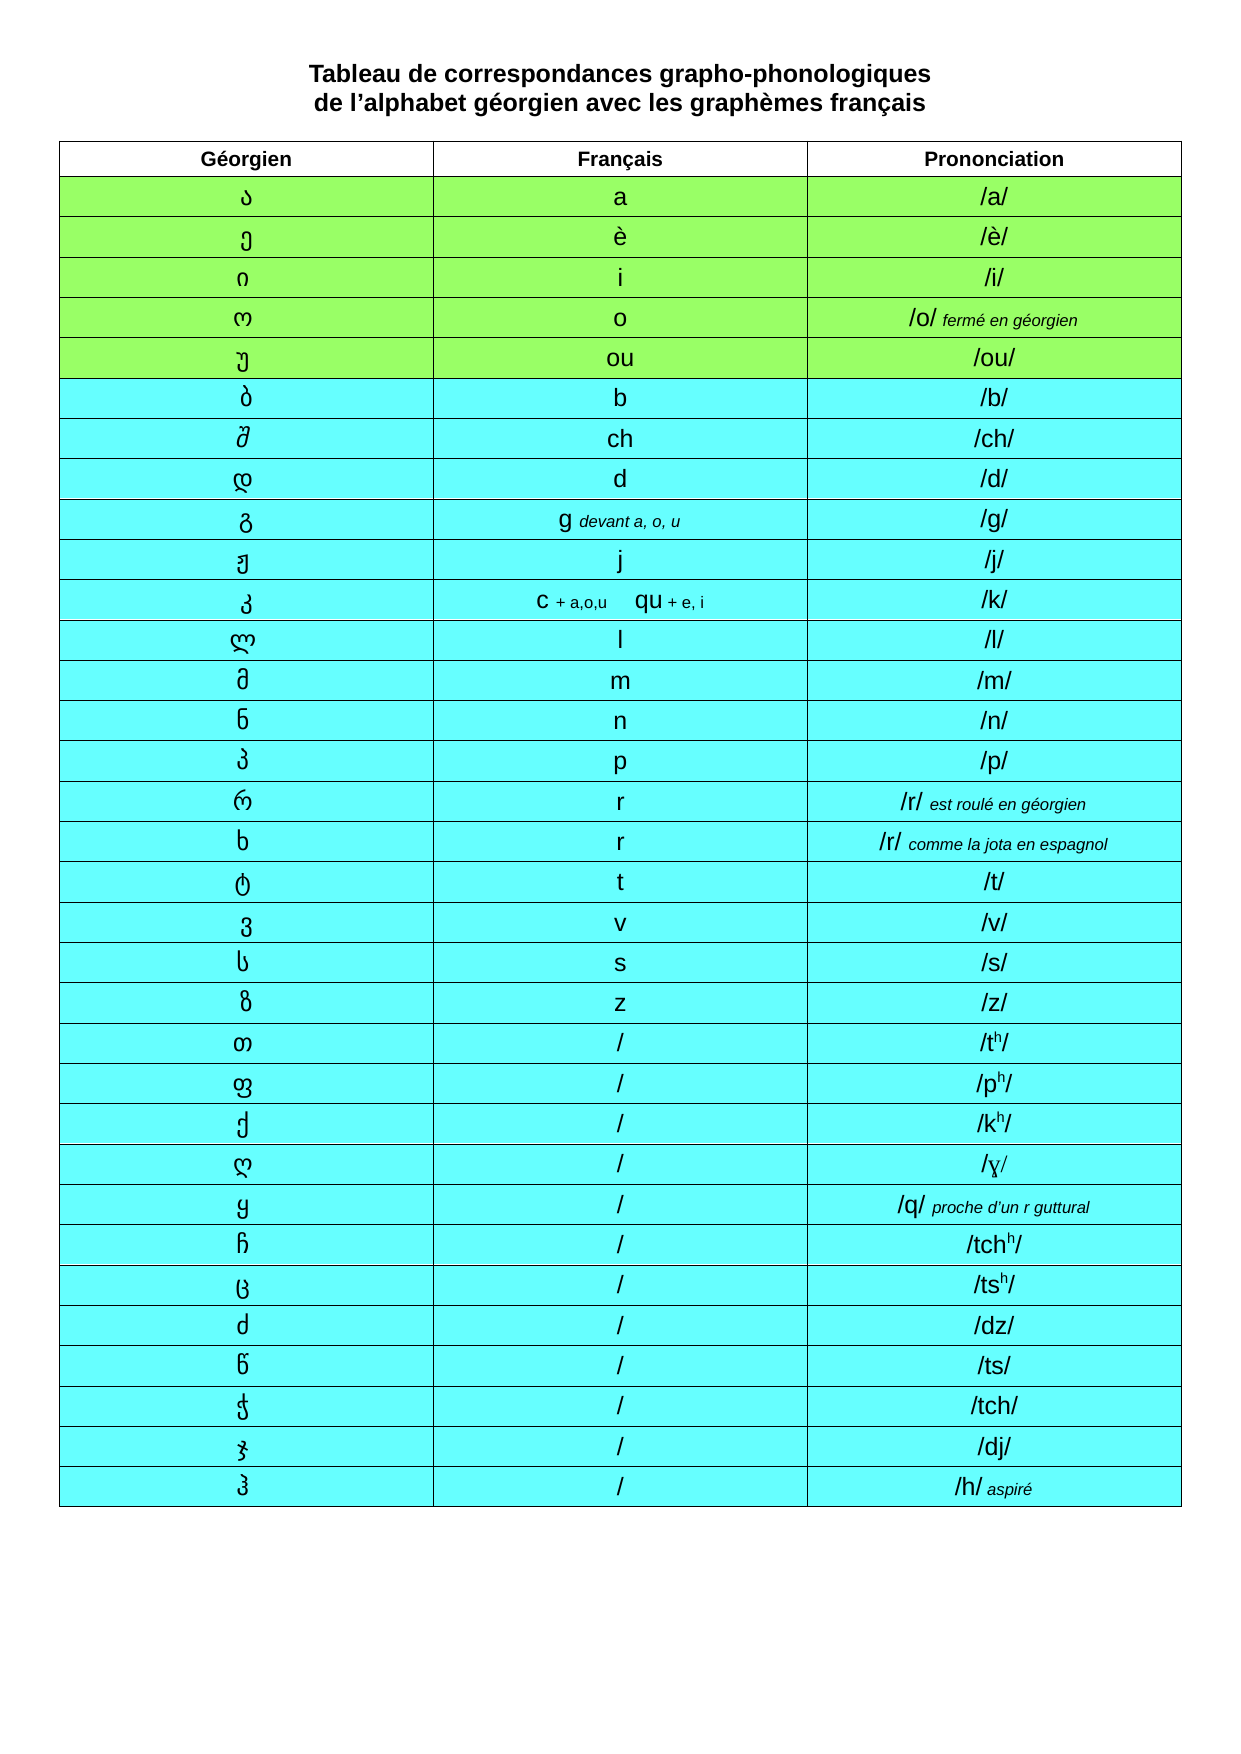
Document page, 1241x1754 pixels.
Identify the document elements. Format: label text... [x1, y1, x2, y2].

table_cell ou [434, 338, 807, 378]
table_cell / [434, 1225, 807, 1264]
table_cell / [434, 1387, 807, 1426]
table_cell ყ [60, 1185, 433, 1224]
table_cell /v/ [808, 903, 1181, 942]
table_cell რ [60, 782, 433, 821]
table_cell z [434, 983, 807, 1023]
table_cell ჯ [60, 1427, 433, 1466]
table_cell გ [60, 500, 433, 539]
table_header Prononciation [808, 142, 1181, 176]
table_cell პ [60, 741, 433, 781]
table_cell /n/ [808, 701, 1181, 740]
table_cell t [434, 862, 807, 902]
table_cell /ch/ [808, 419, 1181, 458]
table_cell ღ [60, 1145, 433, 1184]
table_header Français [434, 142, 807, 176]
table_cell o [434, 298, 807, 337]
table_cell / [434, 1024, 807, 1063]
table_cell / [434, 1427, 807, 1466]
table_cell / [434, 1064, 807, 1103]
table_cell /s/ [808, 943, 1181, 982]
table_cell /g/ [808, 500, 1181, 539]
table_cell /d/ [808, 459, 1181, 498]
text Tableau de correspondances grapho-phonologiques [59, 59, 1181, 88]
table_cell /tchh/ [808, 1225, 1181, 1264]
table_cell /ou/ [808, 338, 1181, 378]
table_cell r [434, 782, 807, 821]
table_cell /j/ [808, 540, 1181, 579]
table_cell ზ [60, 983, 433, 1023]
table_cell ძ [60, 1306, 433, 1345]
table_cell ვ [60, 903, 433, 942]
table_cell ჩ [60, 1225, 433, 1264]
text de l’alphabet géorgien avec les graphèmes français [59, 88, 1181, 117]
table_cell ch [434, 419, 807, 458]
table_cell /ɣ/ [808, 1145, 1181, 1184]
table_cell წ [60, 1346, 433, 1386]
table_cell /dj/ [808, 1427, 1181, 1466]
table_cell n [434, 701, 807, 740]
table_cell /k/ [808, 580, 1181, 619]
table_cell ბ [60, 379, 433, 418]
table_cell /a/ [808, 177, 1181, 216]
table_cell /kh/ [808, 1104, 1181, 1143]
table_cell l [434, 621, 807, 660]
table_cell /l/ [808, 621, 1181, 660]
table_cell / [434, 1467, 807, 1506]
table_cell a [434, 177, 807, 216]
table_cell ა [60, 177, 433, 216]
table_cell / [434, 1145, 807, 1184]
table_cell კ [60, 580, 433, 619]
table_cell თ [60, 1024, 433, 1063]
table_cell დ [60, 459, 433, 498]
table_cell d [434, 459, 807, 498]
table_cell ე [60, 217, 433, 257]
table_cell /t/ [808, 862, 1181, 902]
table_cell / [434, 1346, 807, 1386]
table_cell /tch/ [808, 1387, 1181, 1426]
table_cell m [434, 661, 807, 700]
table_cell / [434, 1104, 807, 1143]
table_cell ც [60, 1266, 433, 1305]
table_cell /ph/ [808, 1064, 1181, 1103]
table_cell s [434, 943, 807, 982]
table_cell è [434, 217, 807, 257]
table_cell უ [60, 338, 433, 378]
table_cell / [434, 1266, 807, 1305]
table_cell r [434, 822, 807, 861]
table_cell /tsh/ [808, 1266, 1181, 1305]
table_cell b [434, 379, 807, 418]
table_cell c + a,o,u qu + e, i [434, 580, 807, 619]
table_cell i [434, 258, 807, 297]
table_cell /th/ [808, 1024, 1181, 1063]
table_cell /i/ [808, 258, 1181, 297]
table_cell /z/ [808, 983, 1181, 1023]
table_cell ს [60, 943, 433, 982]
table_cell g devant a, o, u [434, 500, 807, 539]
table_cell ტ [60, 862, 433, 902]
table_cell /m/ [808, 661, 1181, 700]
table_cell ფ [60, 1064, 433, 1103]
table_cell v [434, 903, 807, 942]
table_cell /o/ fermé en géorgien [808, 298, 1181, 337]
table_cell ჟ [60, 540, 433, 579]
table_cell /p/ [808, 741, 1181, 781]
table_cell /dz/ [808, 1306, 1181, 1345]
table_cell ჰ [60, 1467, 433, 1506]
table_cell ი [60, 258, 433, 297]
table_cell /b/ [808, 379, 1181, 418]
table_cell შ [60, 419, 433, 458]
table_cell ქ [60, 1104, 433, 1143]
table_cell /q/ proche d’un r guttural [808, 1185, 1181, 1224]
table_cell ლ [60, 621, 433, 660]
table_cell /r/ comme la jota en espagnol [808, 822, 1181, 861]
table_cell /è/ [808, 217, 1181, 257]
table_cell / [434, 1306, 807, 1345]
table_cell /h/ aspiré [808, 1467, 1181, 1506]
table_cell /r/ est roulé en géorgien [808, 782, 1181, 821]
table_cell j [434, 540, 807, 579]
table_cell p [434, 741, 807, 781]
table_cell ნ [60, 701, 433, 740]
table_cell /ts/ [808, 1346, 1181, 1386]
table_header Géorgien [60, 142, 433, 176]
table_cell ო [60, 298, 433, 337]
table_cell / [434, 1185, 807, 1224]
table_cell მ [60, 661, 433, 700]
table_cell ჭ [60, 1387, 433, 1426]
table_cell ხ [60, 822, 433, 861]
